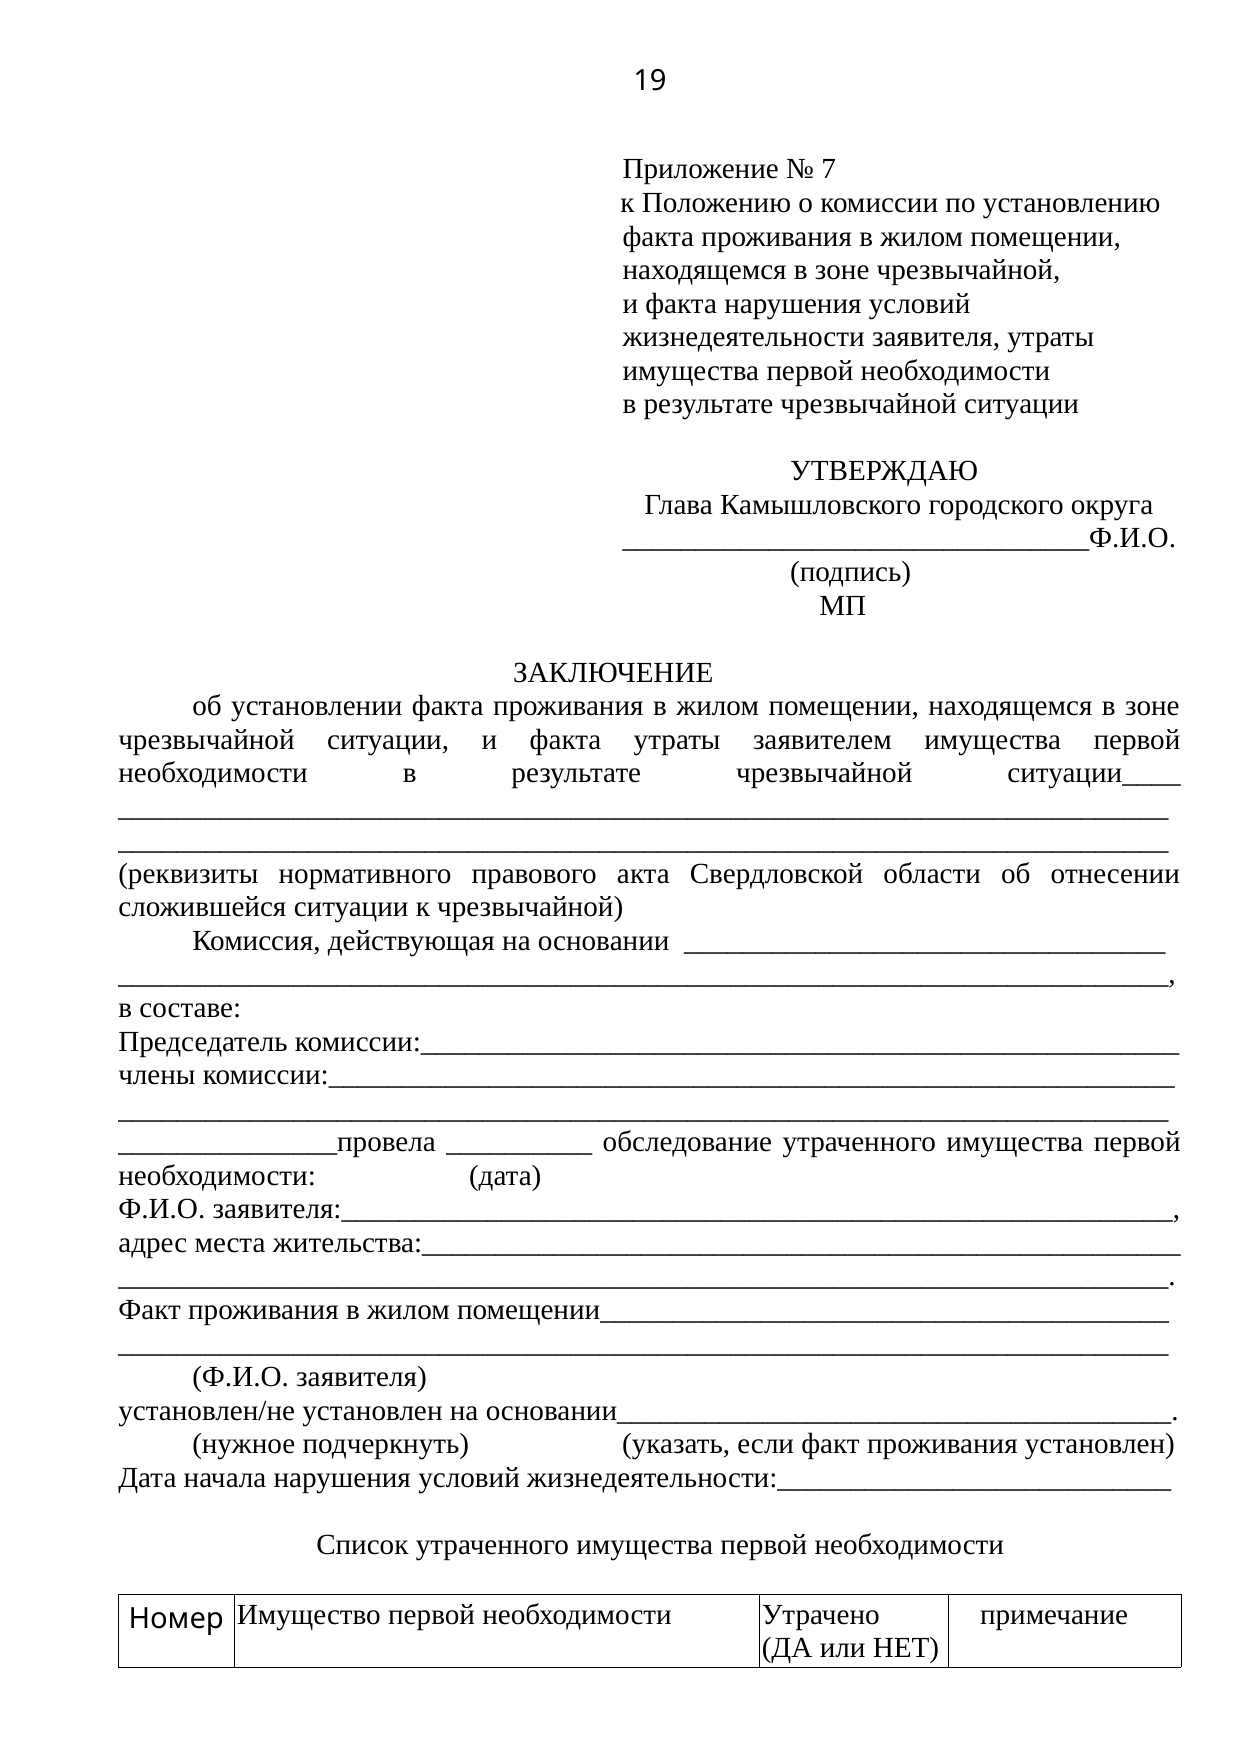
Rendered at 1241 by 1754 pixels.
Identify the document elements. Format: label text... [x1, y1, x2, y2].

text МП [118, 588, 1181, 621]
text Приложение № 7 [118, 152, 1181, 185]
text факта проживания в жилом помещении, [118, 219, 1181, 252]
text ________________________________Ф.И.О. [118, 521, 1181, 554]
text установлен/не установлен на основании______________________________________. [118, 1393, 1181, 1426]
text УТВЕРЖДАЮ [118, 453, 1181, 487]
text находящемся в зоне чрезвычайной, [118, 252, 1181, 286]
text адрес места жительства:____________________________________________________ [118, 1225, 1181, 1258]
text Ф.И.О. заявителя:_________________________________________________________, [118, 1191, 1181, 1225]
text ЗАКЛЮЧЕНИЕ [118, 655, 1181, 688]
text к Положению о комиссии по установлению [118, 185, 1181, 219]
text и факта нарушения условий [118, 286, 1181, 319]
text члены комиссии:__________________________________________________________ [118, 1057, 1181, 1091]
text (нужное подчеркнуть) (указать, если факт проживания установлен) [118, 1426, 1181, 1460]
text в составе: [118, 990, 1181, 1024]
text жизнедеятельности заявителя, утраты [118, 319, 1181, 353]
text (реквизиты нормативного правового акта Свердловской области об отнесении сложившейся ситуации к чрезвычайной) [118, 856, 1181, 923]
text ________________________________________________________________________, [118, 957, 1181, 990]
table_header Имущество первой необходимости [235, 1595, 759, 1667]
table_header примечание [949, 1595, 1181, 1667]
text _______________________________________________________________________________________провела __________ обследование утраченного имущества первой необходимости: (дата) [118, 1091, 1181, 1191]
text ________________________________________________________________________ [118, 1326, 1181, 1359]
table_header Номер [119, 1595, 234, 1667]
text (Ф.И.О. заявителя) [118, 1359, 1181, 1393]
text имущества первой необходимости [118, 353, 1181, 386]
text Комиссия, действующая на основании _________________________________ [118, 923, 1181, 957]
text ________________________________________________________________________. [118, 1258, 1181, 1292]
text Глава Камышловского городского округа [118, 487, 1181, 521]
text Факт проживания в жилом помещении_______________________________________ [118, 1292, 1181, 1326]
text Председатель комиссии:____________________________________________________ [118, 1024, 1181, 1057]
table_header Утрачено (ДА или НЕТ) [760, 1595, 948, 1667]
text в результате чрезвычайной ситуации [118, 386, 1181, 420]
text (подпись) [118, 554, 1181, 588]
text об установлении факта проживания в жилом помещении, находящемся в зоне чрезвычайной ситуации, и факта утраты заявителем имущества первой необходимости в результате чрезвычайной ситуации____ ________________________________________________________________________________________________________________________________________________ [118, 688, 1181, 856]
text Дата начала нарушения условий жизнедеятельности:___________________________ [118, 1460, 1181, 1493]
text Список утраченного имущества первой необходимости [118, 1527, 1181, 1560]
